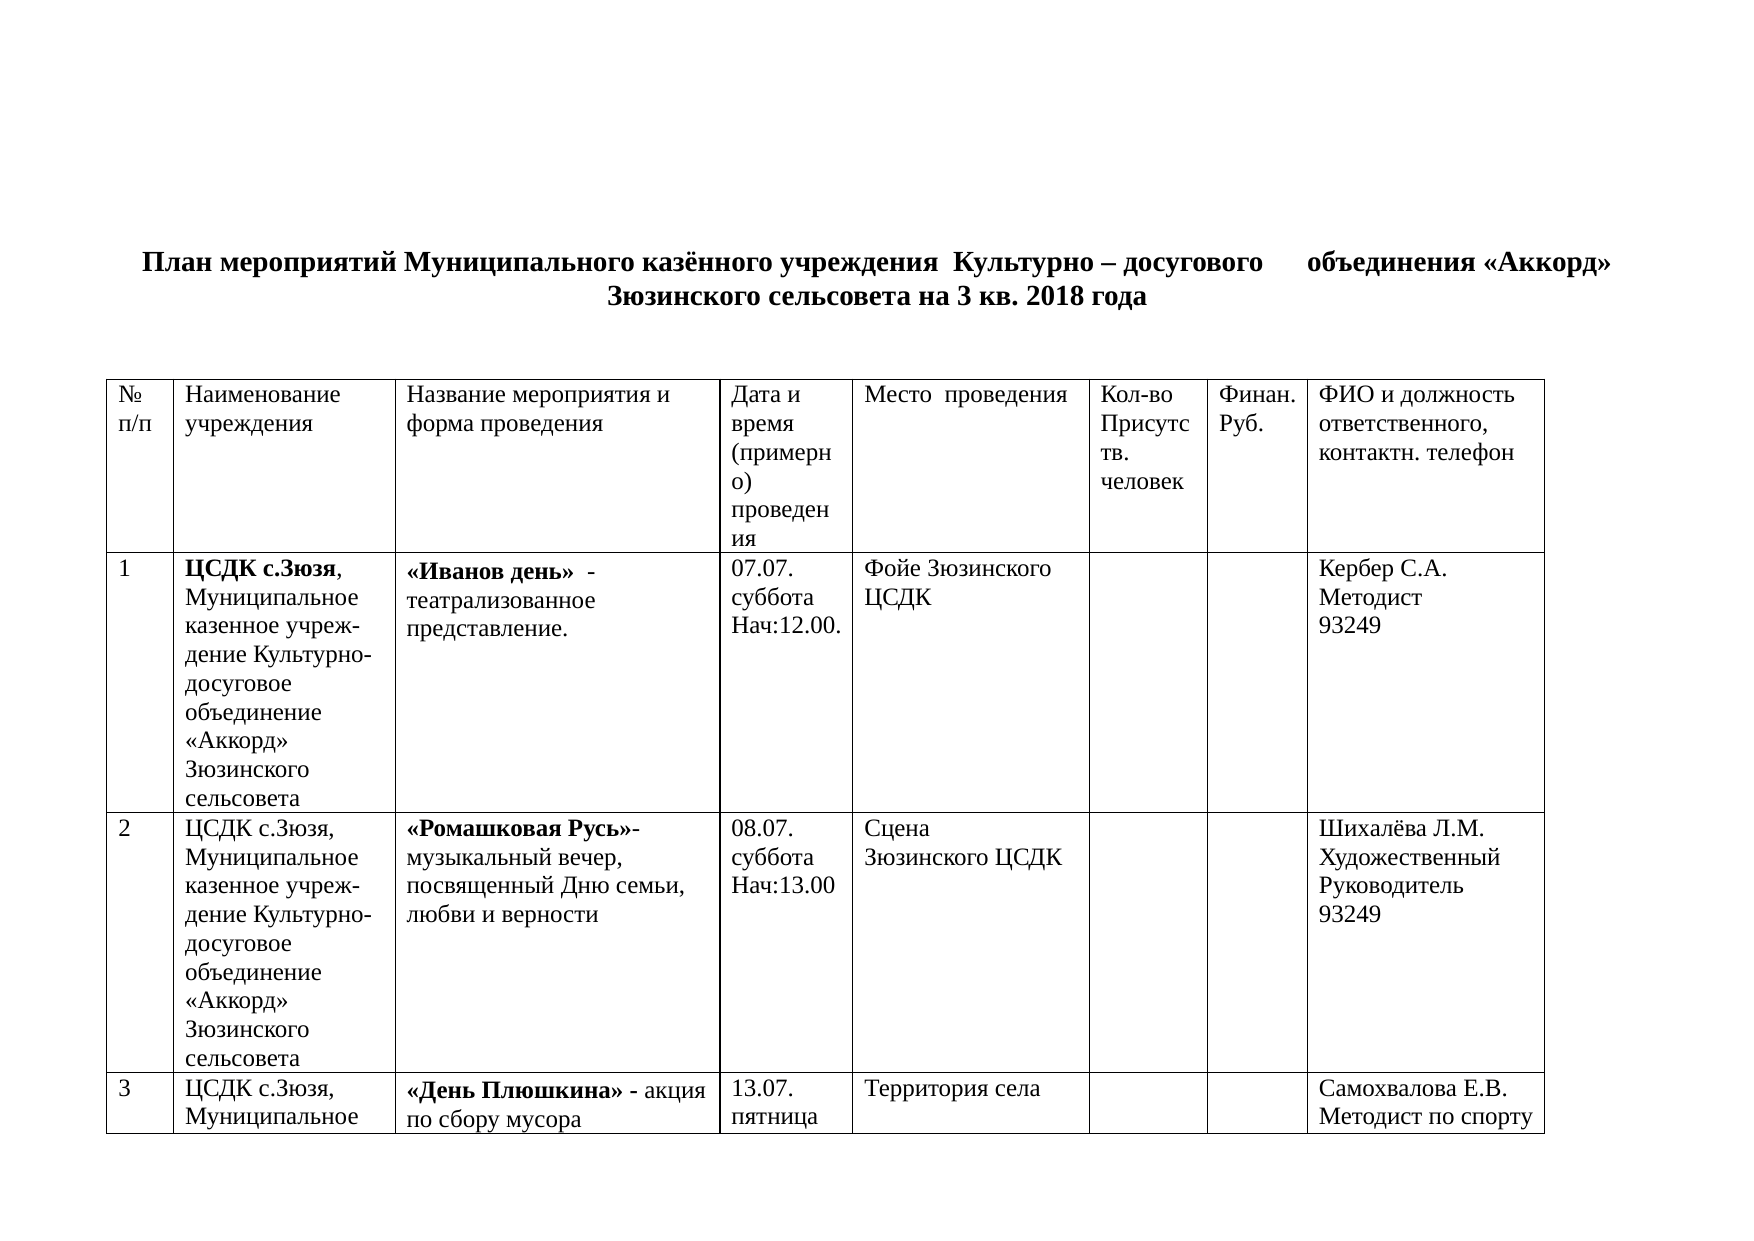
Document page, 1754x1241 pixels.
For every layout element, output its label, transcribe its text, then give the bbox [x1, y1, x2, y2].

table_header Дата и время (примерно) проведения [721, 380, 852, 552]
table_cell 3 [107, 1073, 173, 1133]
table_cell ЦСДК с.Зюзя, Муниципальное [174, 1073, 395, 1133]
table_header Финан. Руб. [1208, 380, 1307, 552]
table_cell 13.07. пятница [721, 1073, 852, 1133]
table_cell ЦСДК с.Зюзя, Муниципальное казенное учреж- дение Культурно-досуговое объединение «Аккорд» Зюзинского сельсовета [174, 553, 395, 812]
table_header Наименование учреждения [174, 380, 395, 552]
table_header Место проведения [853, 380, 1089, 552]
text План мероприятий Муниципального казённого учреждения Культурно – досугового объединения «Аккорд» Зюзинского сельсовета на 3 кв. 2018 года [118, 244, 1636, 311]
table_cell Сцена Зюзинского ЦСДК [853, 813, 1089, 1072]
table_cell Кербер С.А. Методист 93249 [1308, 553, 1544, 812]
table_cell «Иванов день» - театрализованное представление. [396, 553, 719, 812]
table_cell «Ромашковая Русь»- музыкальный вечер, посвященный Дню семьи, любви и верности [396, 813, 719, 1072]
table_cell 2 [107, 813, 173, 1072]
table_cell 1 [107, 553, 173, 812]
table_header № п/п [107, 380, 173, 552]
table_header ФИО и должность ответственного, контактн. телефон [1308, 380, 1544, 552]
table_cell Фойе Зюзинского ЦСДК [853, 553, 1089, 812]
table_cell 07.07. суббота Нач:12.00. [721, 553, 852, 812]
table_header Кол-во Присутств. человек [1090, 380, 1207, 552]
table_cell 08.07. суббота Нач:13.00 [721, 813, 852, 1072]
table_cell [1208, 553, 1307, 812]
table_cell [1090, 813, 1207, 1072]
table_cell Шихалёва Л.М. Художественный Руководитель 93249 [1308, 813, 1544, 1072]
table_cell [1208, 813, 1307, 1072]
table_header Название мероприятия и форма проведения [396, 380, 719, 552]
table_cell «День Плюшкина» - акция по сбору мусора [396, 1073, 719, 1133]
table_cell [1090, 1073, 1207, 1133]
table_cell Территория села [853, 1073, 1089, 1133]
table_cell [1208, 1073, 1307, 1133]
table_cell [1090, 553, 1207, 812]
table_cell ЦСДК с.Зюзя, Муниципальное казенное учреж- дение Культурно-досуговое объединение «Аккорд» Зюзинского сельсовета [174, 813, 395, 1072]
table_cell Самохвалова Е.В. Методист по спорту [1308, 1073, 1544, 1133]
